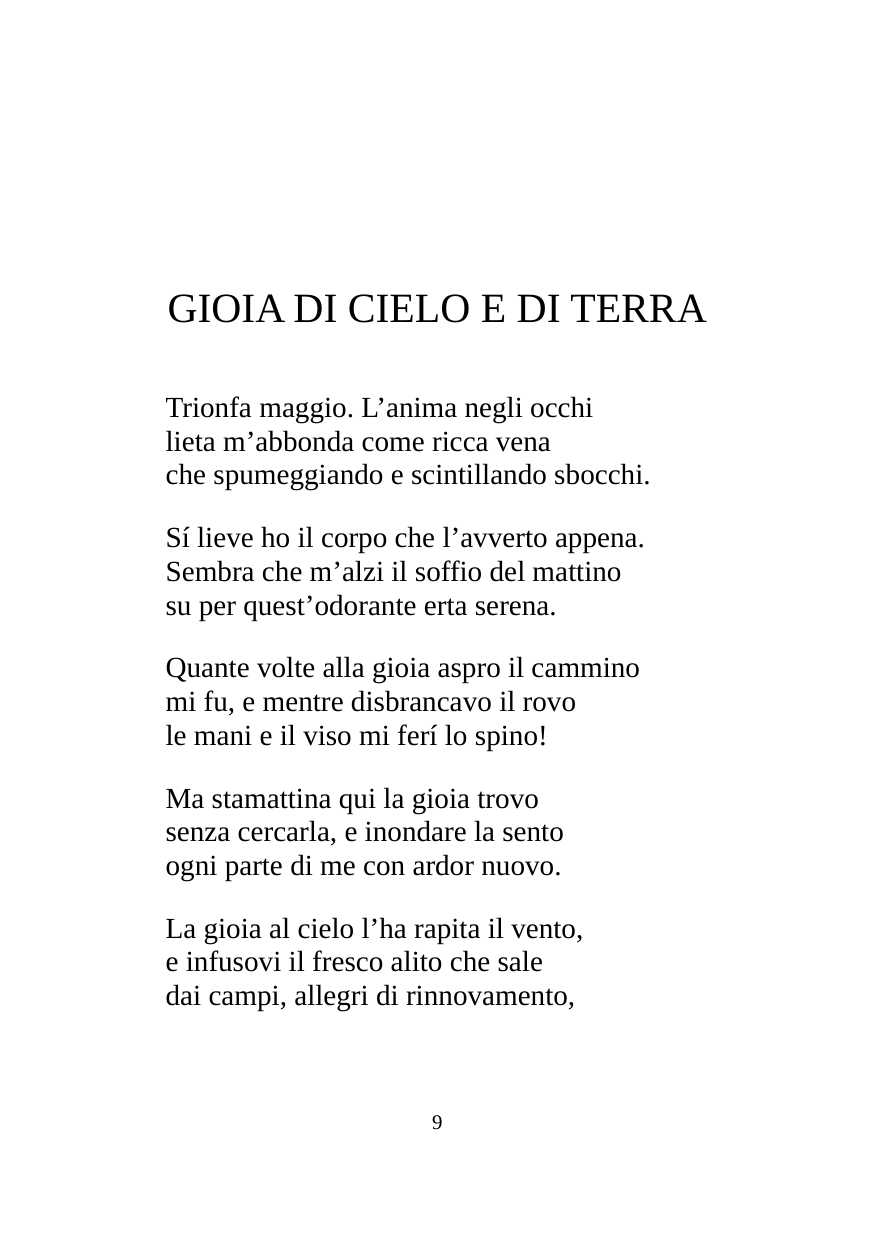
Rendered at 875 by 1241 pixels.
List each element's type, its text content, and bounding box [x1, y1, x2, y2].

text Ma stamattina qui la gioia trovo senza cercarla, e inondare la sento ogni parte di me con ardor nuovo. [165, 781, 768, 881]
text Sí lieve ho il corpo che l’avverto appena. Sembra che m’alzi il soffio del mattino su per quest’odorante erta serena. [165, 521, 768, 621]
text La gioia al cielo l’ha rapita il vento, e infusovi il fresco alito che sale dai campi, allegri di rinnovamento, [165, 911, 768, 1011]
text Trionfa maggio. L’anima negli occhi lieta m’abbonda come ricca vena che spumeggiando e scintillando sbocchi. [165, 390, 768, 491]
subtitle GIOIA DI CIELO E DI TERRA [106, 283, 768, 331]
text Quante volte alla gioia aspro il cammino mi fu, e mentre disbrancavo il rovo le mani e il viso mi ferí lo spino! [165, 651, 768, 751]
